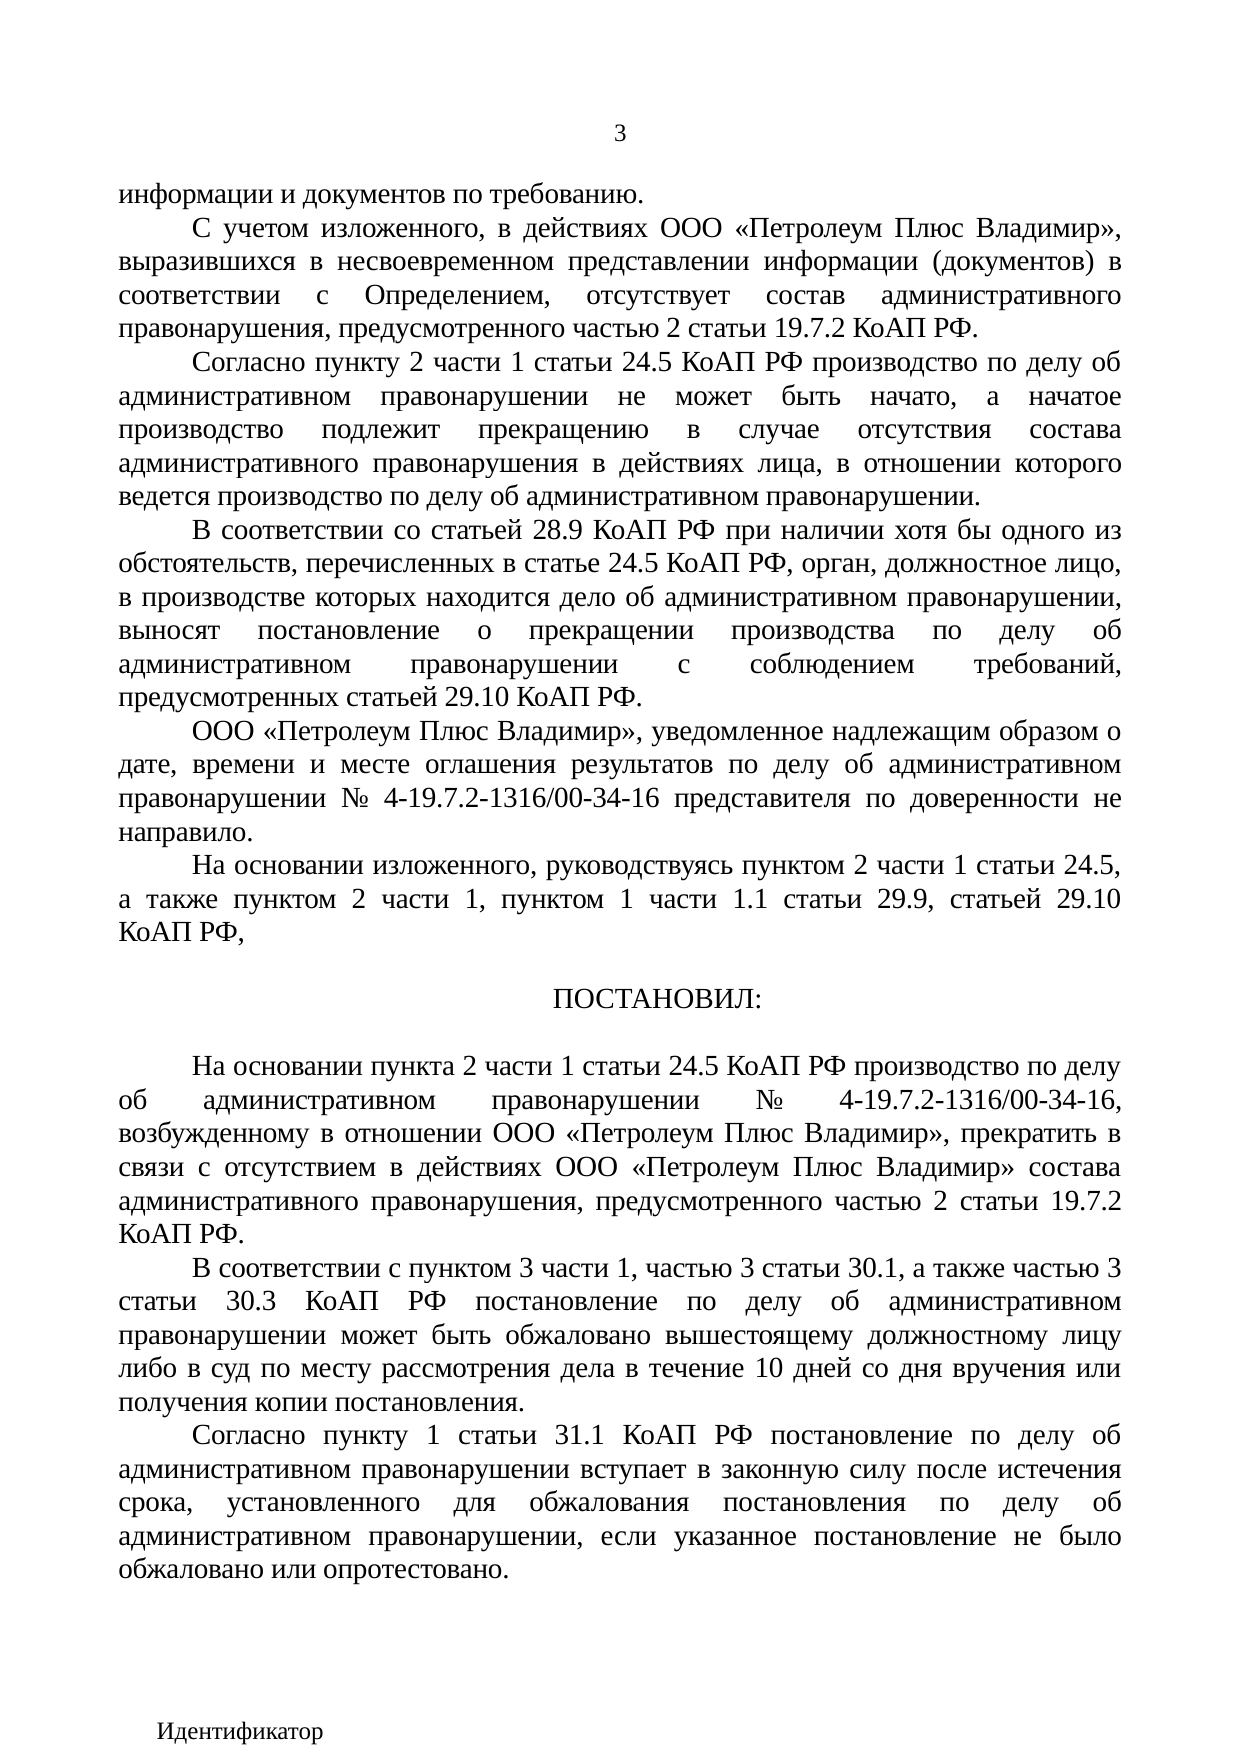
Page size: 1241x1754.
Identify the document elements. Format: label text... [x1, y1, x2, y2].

text На основании пункта 2 части 1 статьи 24.5 КоАП РФ производство по делу об административном правонарушении № 4-19.7.2-1316/00-34-16, возбужденному в отношении ООО «Петролеум Плюс Владимир», прекратить в связи с отсутствием в действиях ООО «Петролеум Плюс Владимир» состава административного правонарушения, предусмотренного частью 2 статьи 19.7.2 КоАП РФ. [118, 1048, 1122, 1250]
text Согласно пункту 1 статьи 31.1 КоАП РФ постановление по делу об административном правонарушении вступает в законную силу после истечения срока, установленного для обжалования постановления по делу об административном правонарушении, если указанное постановление не было обжаловано или опротестовано. [118, 1417, 1122, 1585]
text С учетом изложенного, в действиях ООО «Петролеум Плюс Владимир», выразившихся в несвоевременном представлении информации (документов) в соответствии с Определением, отсутствует состав административного правонарушения, предусмотренного частью 2 статьи 19.7.2 КоАП РФ. [118, 210, 1122, 344]
text В соответствии со статьей 28.9 КоАП РФ при наличии хотя бы одного из обстоятельств, перечисленных в статье 24.5 КоАП РФ, орган, должностное лицо, в производстве которых находится дело об административном правонарушении, выносят постановление о прекращении производства по делу об административном правонарушении с соблюдением требований, предусмотренных статьей 29.10 КоАП РФ. [118, 512, 1122, 713]
text ООО «Петролеум Плюс Владимир», уведомленное надлежащим образом о дате, времени и месте оглашения результатов по делу об административном правонарушении № 4-19.7.2-1316/00-34-16 представителя по доверенности не направило. [118, 713, 1122, 847]
text информации и документов по требованию. [118, 176, 1122, 210]
text Согласно пункту 2 части 1 статьи 24.5 КоАП РФ производство по делу об административном правонарушении не может быть начато, а начатое производство подлежит прекращению в случае отсутствия состава административного правонарушения в действиях лица, в отношении которого ведется производство по делу об административном правонарушении. [118, 344, 1122, 512]
text ПОСТАНОВИЛ: [118, 981, 1122, 1015]
text На основании изложенного, руководствуясь пунктом 2 части 1 статьи 24.5, а также пунктом 2 части 1, пунктом 1 части 1.1 статьи 29.9, статьей 29.10 КоАП РФ, [118, 847, 1122, 948]
text В соответствии с пунктом 3 части 1, частью 3 статьи 30.1, а также частью 3 статьи 30.3 КоАП РФ постановление по делу об административном правонарушении может быть обжаловано вышестоящему должностному лицу либо в суд по месту рассмотрения дела в течение 10 дней со дня вручения или получения копии постановления. [118, 1250, 1122, 1417]
